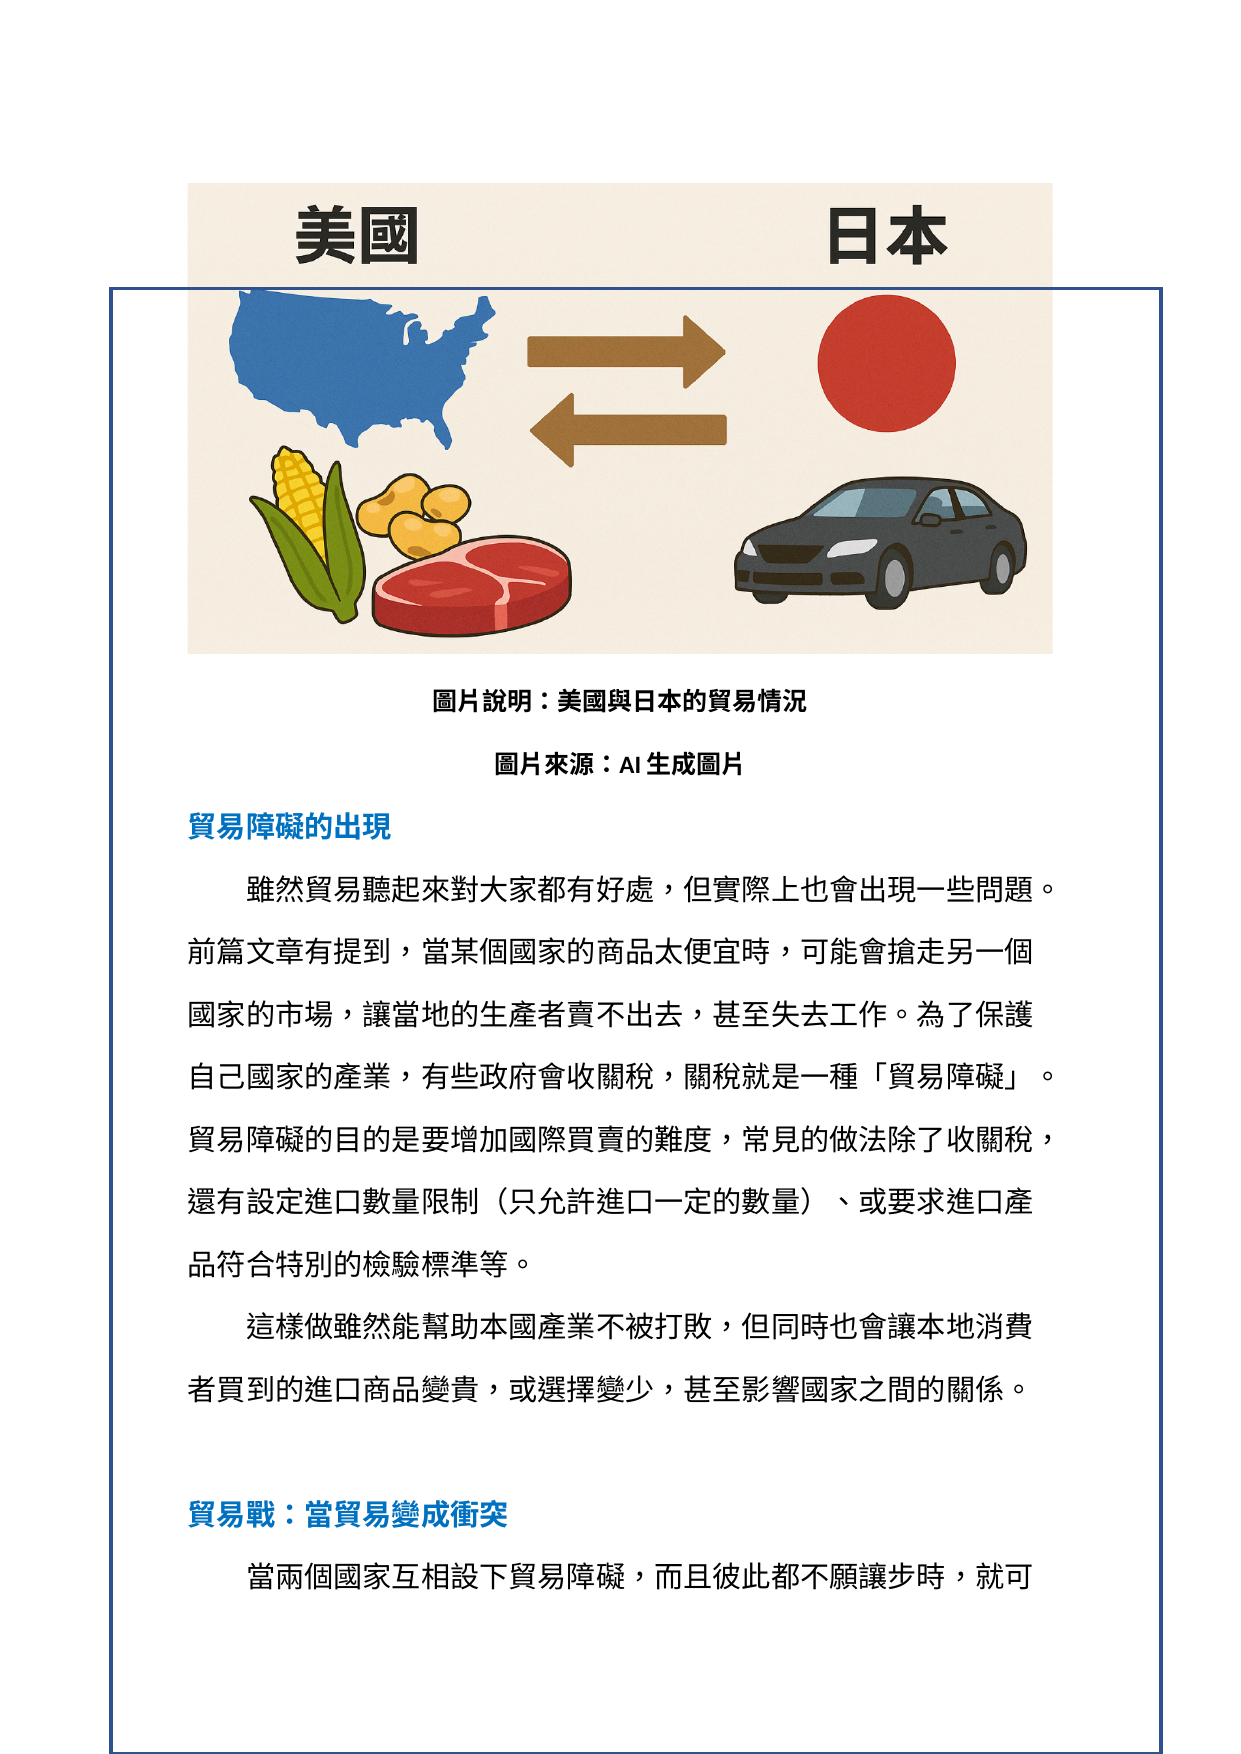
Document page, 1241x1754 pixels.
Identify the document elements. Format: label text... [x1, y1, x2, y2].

text 圖片來源：AI生成圖片 [187, 721, 1053, 783]
text 貿易戰：當貿易變成衝突 [187, 1471, 1053, 1533]
text 這樣做雖然能幫助本國產業不被打敗，但同時也會讓本地消費者買到的進口商品變貴，或選擇變少，甚至影響國家之間的關係。 [187, 1283, 1053, 1408]
text 當兩個國家互相設下貿易障礙，而且彼此都不願讓步時，就可 [187, 1533, 1053, 1596]
text 圖片說明：美國與日本的貿易情況 [187, 658, 1053, 721]
text 貿易障礙的出現 [187, 783, 1053, 846]
text 雖然貿易聽起來對大家都有好處，但實際上也會出現一些問題。前篇文章有提到，當某個國家的商品太便宜時，可能會搶走另一個國家的市場，讓當地的生產者賣不出去，甚至失去工作。為了保護自己國家的產業，有些政府會收關稅，關稅就是一種「貿易障礙」。貿易障礙的目的是要增加國際買賣的難度，常見的做法除了收關稅，還有設定進口數量限制（只允許進口一定的數量）、或要求進口產品符合特別的檢驗標準等。 [187, 846, 1053, 1283]
